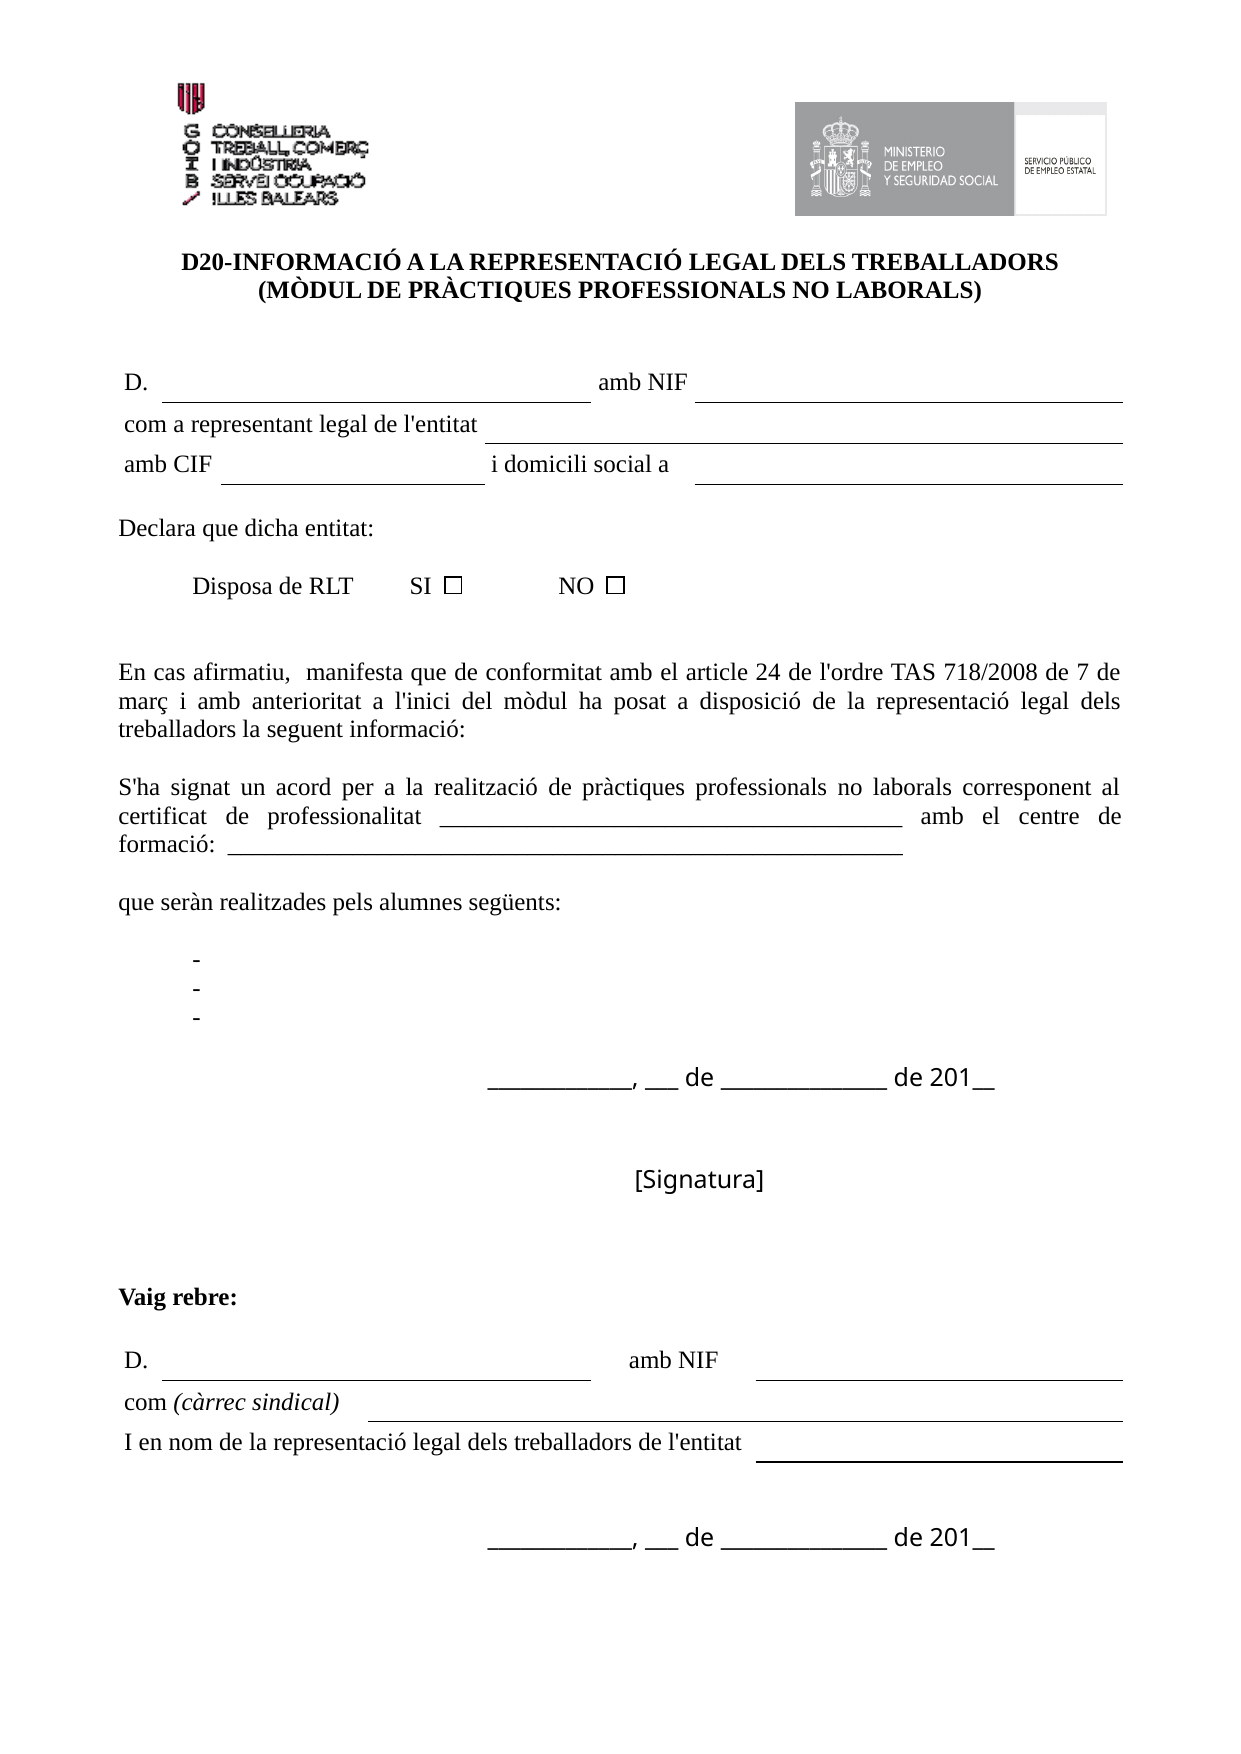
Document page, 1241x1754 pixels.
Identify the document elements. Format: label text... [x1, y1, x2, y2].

table_cell [368, 1380, 1123, 1421]
table_header [162, 362, 591, 402]
text Disposa de RLT SI NO [118, 571, 1122, 599]
text D20-INFORMACIÓ A LA REPRESENTACIÓ LEGAL DELS TREBALLADORS [118, 247, 1122, 276]
text que seràn realitzades pels alumnes següents: [118, 887, 1122, 916]
table_header [162, 1340, 591, 1380]
text En cas afirmatiu, manifesta que de conformitat amb el article 24 de l'ordre TAS 718/2008 de 7 de març i amb anterioritat a l'inici del mòdul ha posat a disposició de la representació legal dels treballadors la seguent informació: [118, 657, 1122, 743]
text (MÒDUL DE PRÀCTIQUES PROFESSIONALS NO LABORALS) [118, 276, 1122, 304]
table_cell i domicili social a [485, 444, 694, 483]
picture [795, 102, 1107, 216]
table_cell [485, 402, 1123, 443]
text [Signatura] [561, 1162, 1122, 1196]
table_header amb NIF [591, 1340, 756, 1380]
text _____________, ___ de _______________ de 201__ [118, 1520, 1122, 1554]
text Declara que dicha entitat: [118, 513, 1122, 542]
table_cell I en nom de la representació legal dels treballadors de l'entitat [118, 1421, 756, 1461]
text S'ha signat un acord per a la realització de pràctiques professionals no laborals corresponent al certificat de professionalitat _____________________________________ amb el centre de formació: ______________________________________________________ [118, 772, 1122, 858]
table_header amb NIF [591, 362, 694, 402]
table_cell [221, 443, 485, 483]
picture [164, 74, 385, 218]
table_cell com a representant legal de l'entitat [118, 402, 485, 443]
table_header [756, 1340, 1123, 1380]
table_cell com (càrrec sindical) [118, 1380, 368, 1421]
text - [118, 973, 1122, 1002]
table_header D. [118, 362, 162, 402]
text - [118, 944, 1122, 973]
table_cell [756, 1422, 1123, 1461]
table_header [695, 362, 1123, 402]
table_cell [695, 444, 1123, 483]
text Vaig rebre: [118, 1282, 1122, 1311]
table_cell amb CIF [118, 443, 221, 483]
text _____________, ___ de _______________ de 201__ [118, 1059, 1122, 1094]
text - [118, 1002, 1122, 1031]
table_header D. [118, 1340, 162, 1380]
